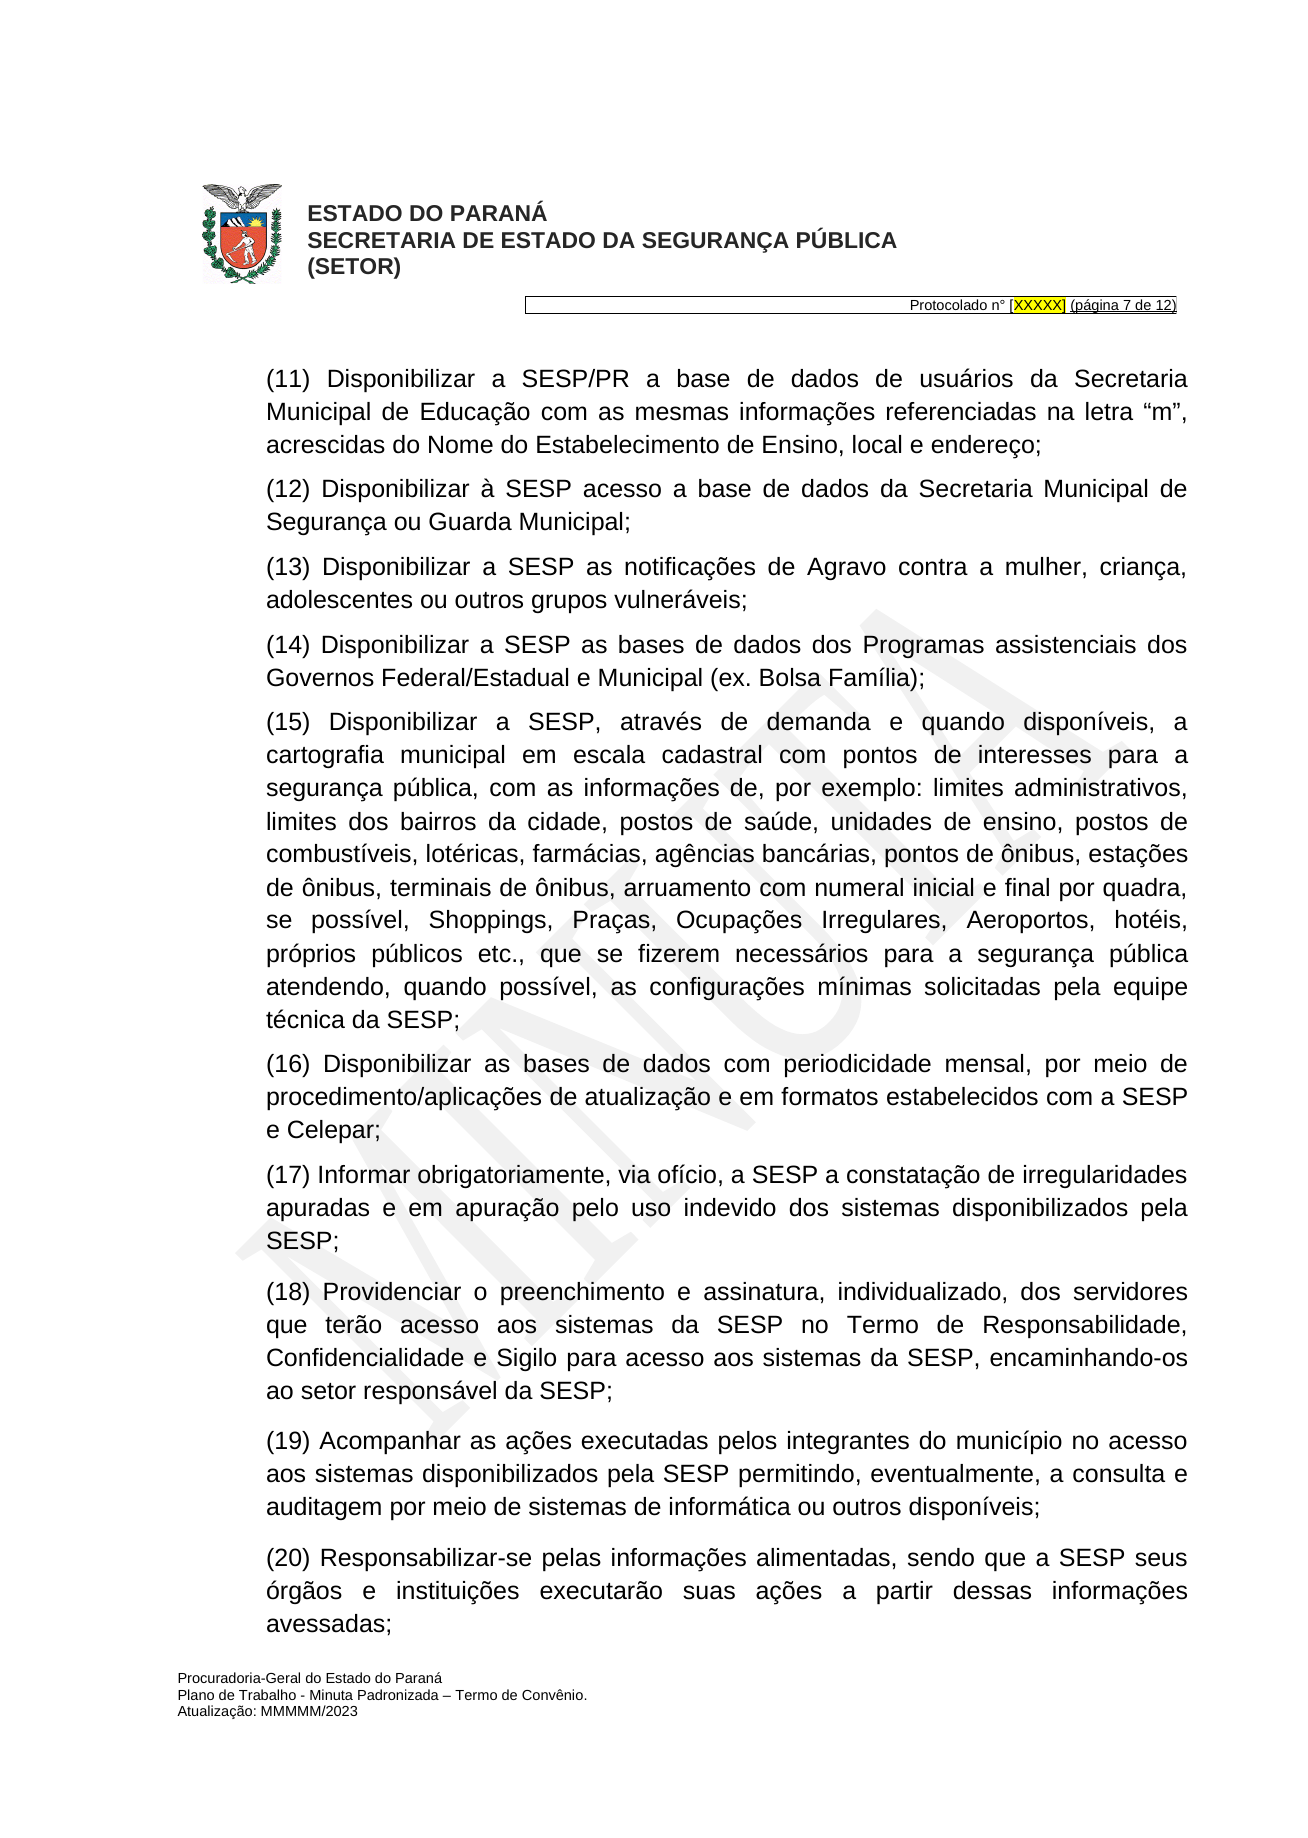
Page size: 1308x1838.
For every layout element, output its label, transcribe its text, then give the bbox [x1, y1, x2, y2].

text (19) Acompanhar as ações executadas pelos integrantes do município no acesso aos sistemas disponibilizados pela SESP permitindo, eventualmente, a consulta e auditagem por meio de sistemas de informática ou outros disponíveis; [266, 1426, 1189, 1521]
text (12) Disponibilizar à SESP acesso a base de dados da Secretaria Municipal de Segurança ou Guarda Municipal; [266, 474, 1189, 536]
text (20) Responsabilizar-se pelas informações alimentadas, sendo que a SESP seus órgãos e instituições executarão suas ações a partir dessas informações avessadas; [266, 1543, 1189, 1638]
text (18) Providenciar o preenchimento e assinatura, individualizado, dos servidores que terão acesso aos sistemas da SESP no Termo de Responsabilidade, Confidencialidade e Sigilo para acesso aos sistemas da SESP, encaminhando-os ao setor responsável da SESP; [266, 1277, 1189, 1404]
picture [202, 184, 282, 284]
text (15) Disponibilizar a SESP, através de demanda e quando disponíveis, a cartografia municipal em escala cadastral com pontos de interesses para a segurança pública, com as informações de, por exemplo: limites administrativos, limites dos bairros da cidade, postos de saúde, unidades de ensino, postos de combustíveis, lotéricas, farmácias, agências bancárias, pontos de ônibus, estações de ônibus, terminais de ônibus, arruamento com numeral inicial e final por quadra, se possível, Shoppings, Praças, Ocupações Irregulares, Aeroportos, hotéis, próprios públicos etc., que se fizerem necessários para a segurança pública atendendo, quando possível, as configurações mínimas solicitadas pela equipe técnica da SESP; [266, 707, 1189, 1033]
text (13) Disponibilizar a SESP as notificações de Agravo contra a mulher, criança, adolescentes ou outros grupos vulneráveis; [266, 552, 1189, 614]
text (14) Disponibilizar a SESP as bases de dados dos Programas assistenciais dos Governos Federal/Estadual e Municipal (ex. Bolsa Família); [266, 630, 1189, 691]
text (16) Disponibilizar as bases de dados com periodicidade mensal, por meio de procedimento/aplicações de atualização e em formatos estabelecidos com a SESP e Celepar; [266, 1049, 1189, 1144]
text (11) Disponibilizar a SESP/PR a base de dados de usuários da Secretaria Municipal de Educação com as mesmas informações referenciadas na letra “m”, acrescidas do Nome do Estabelecimento de Ensino, local e endereço; [266, 363, 1189, 458]
text (17) Informar obrigatoriamente, via ofício, a SESP a constatação de irregularidades apuradas e em apuração pelo uso indevido dos sistemas disponibilizados pela SESP; [266, 1160, 1189, 1255]
